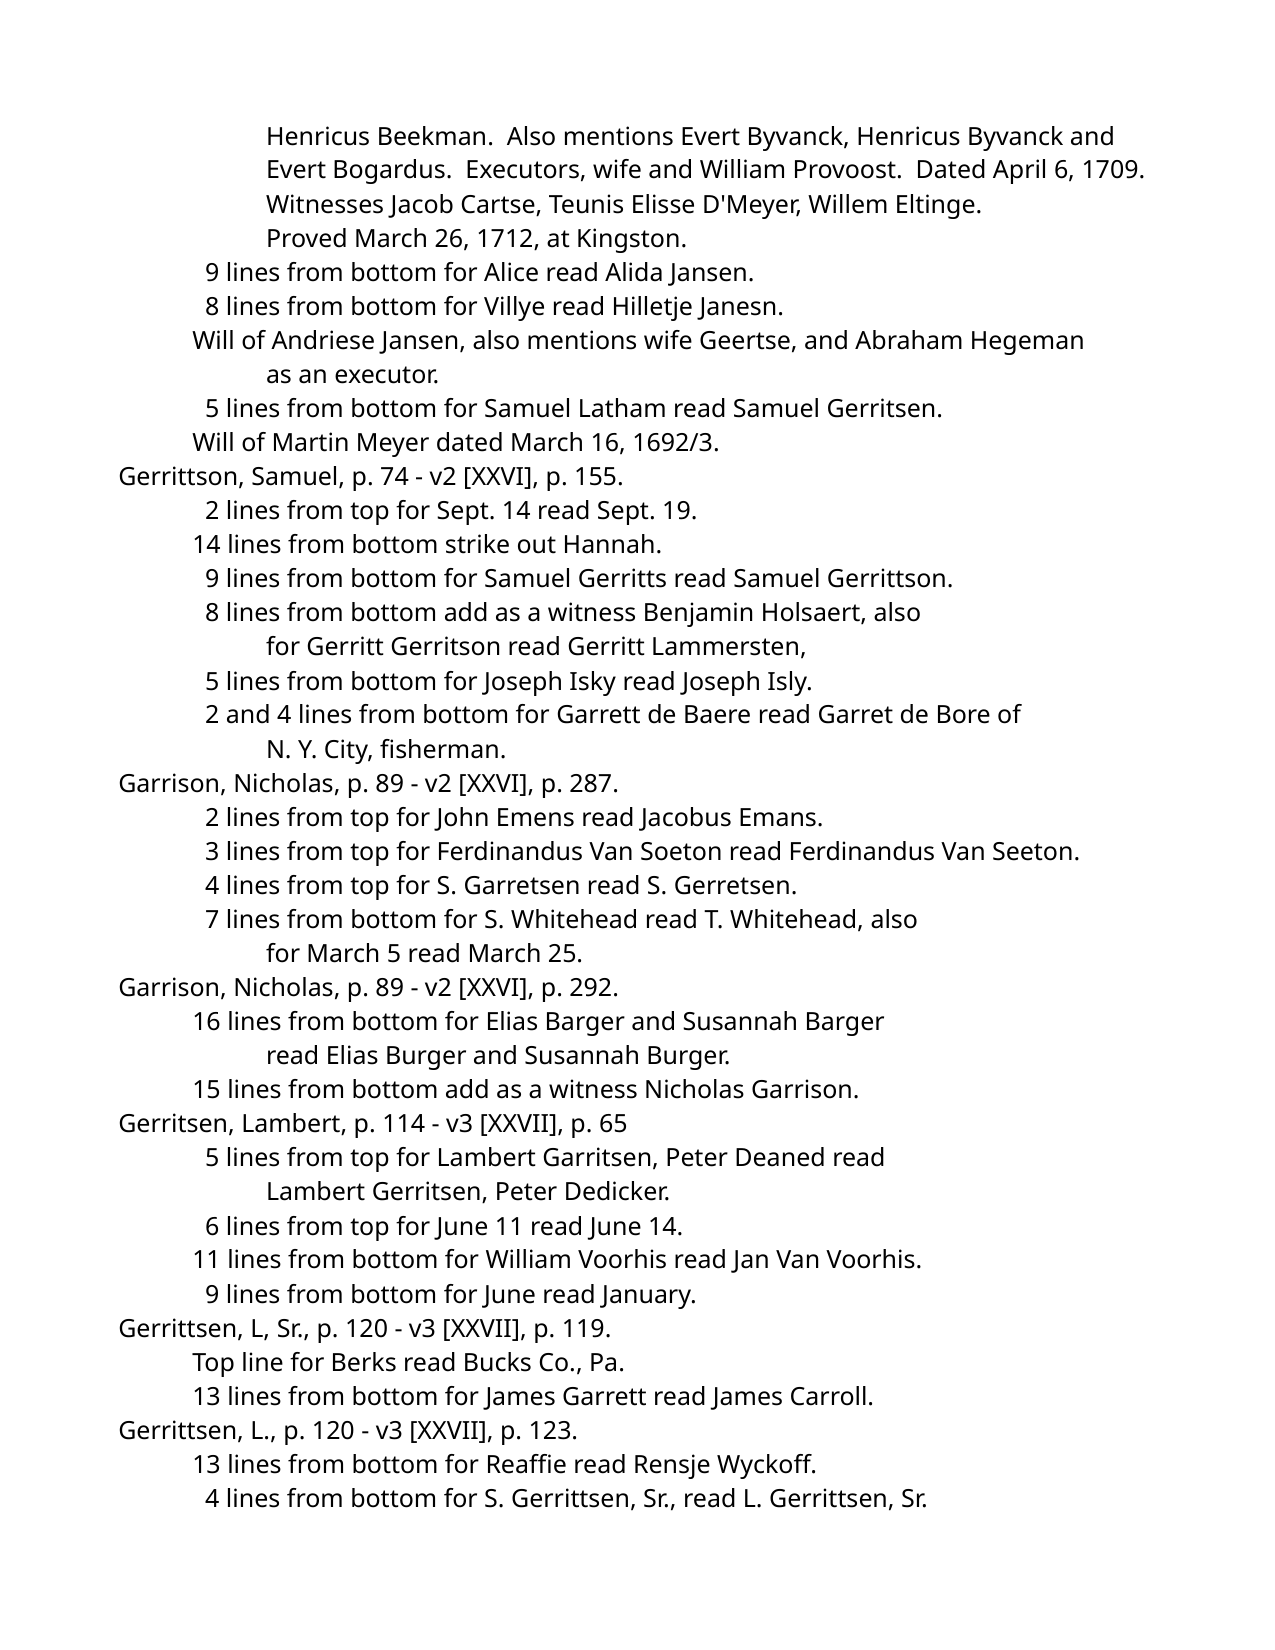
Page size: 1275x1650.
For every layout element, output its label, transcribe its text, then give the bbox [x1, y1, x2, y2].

text Garrison, Nicholas, p. 89 - v2 [XXVI], p. 287. [118, 765, 1157, 799]
text Gerritsen, Lambert, p. 114 - v3 [XXVII], p. 65 [118, 1106, 1157, 1140]
text 2 and 4 lines from bottom for Garrett de Baere read Garret de Bore of [118, 697, 1157, 731]
text 4 lines from bottom for S. Gerrittsen, Sr., read L. Gerrittsen, Sr. [118, 1481, 1157, 1515]
text 5 lines from bottom for Joseph Isky read Joseph Isly. [118, 663, 1157, 697]
text 16 lines from bottom for Elias Barger and Susannah Barger [118, 1004, 1157, 1038]
text 8 lines from bottom for Villye read Hilletje Janesn. [118, 288, 1157, 322]
text 2 lines from top for John Emens read Jacobus Emans. [118, 799, 1157, 833]
text Gerrittson, Samuel, p. 74 - v2 [XXVI], p. 155. [118, 459, 1157, 493]
text 9 lines from bottom for Alice read Alida Jansen. [118, 254, 1157, 288]
text N. Y. City, fisherman. [118, 731, 1157, 765]
text as an executor. [118, 357, 1157, 391]
text Top line for Berks read Bucks Co., Pa. [118, 1344, 1157, 1378]
text Lambert Gerritsen, Peter Dedicker. [118, 1174, 1157, 1208]
text Will of Andriese Jansen, also mentions wife Geertse, and Abraham Hegeman [118, 322, 1157, 357]
text 8 lines from bottom add as a witness Benjamin Holsaert, also [118, 595, 1157, 629]
text Witnesses Jacob Cartse, Teunis Elisse D'Meyer, Willem Eltinge. [118, 186, 1157, 220]
text for Gerritt Gerritson read Gerritt Lammersten, [118, 629, 1157, 663]
text for March 5 read March 25. [118, 936, 1157, 970]
text 13 lines from bottom for James Garrett read James Carroll. [118, 1378, 1157, 1412]
text 9 lines from bottom for June read January. [118, 1276, 1157, 1310]
text 9 lines from bottom for Samuel Gerritts read Samuel Gerrittson. [118, 561, 1157, 595]
text 6 lines from top for June 11 read June 14. [118, 1208, 1157, 1242]
text 14 lines from bottom strike out Hannah. [118, 527, 1157, 561]
text 5 lines from top for Lambert Garritsen, Peter Deaned read [118, 1140, 1157, 1174]
text 7 lines from bottom for S. Whitehead read T. Whitehead, also [118, 902, 1157, 936]
text Gerrittsen, L., p. 120 - v3 [XXVII], p. 123. [118, 1412, 1157, 1447]
text read Elias Burger and Susannah Burger. [118, 1038, 1157, 1072]
text Henricus Beekman. Also mentions Evert Byvanck, Henricus Byvanck and [118, 118, 1157, 152]
text Proved March 26, 1712, at Kingston. [118, 220, 1157, 254]
text Evert Bogardus. Executors, wife and William Provoost. Dated April 6, 1709. [118, 152, 1157, 186]
text Gerrittsen, L, Sr., p. 120 - v3 [XXVII], p. 119. [118, 1310, 1157, 1344]
text 13 lines from bottom for Reaffie read Rensje Wyckoff. [118, 1447, 1157, 1481]
text 5 lines from bottom for Samuel Latham read Samuel Gerritsen. [118, 391, 1157, 425]
text 15 lines from bottom add as a witness Nicholas Garrison. [118, 1072, 1157, 1106]
text 11 lines from bottom for William Voorhis read Jan Van Voorhis. [118, 1242, 1157, 1276]
text 2 lines from top for Sept. 14 read Sept. 19. [118, 493, 1157, 527]
text Garrison, Nicholas, p. 89 - v2 [XXVI], p. 292. [118, 970, 1157, 1004]
text 4 lines from top for S. Garretsen read S. Gerretsen. [118, 867, 1157, 902]
text 3 lines from top for Ferdinandus Van Soeton read Ferdinandus Van Seeton. [118, 833, 1157, 867]
text Will of Martin Meyer dated March 16, 1692/3. [118, 425, 1157, 459]
